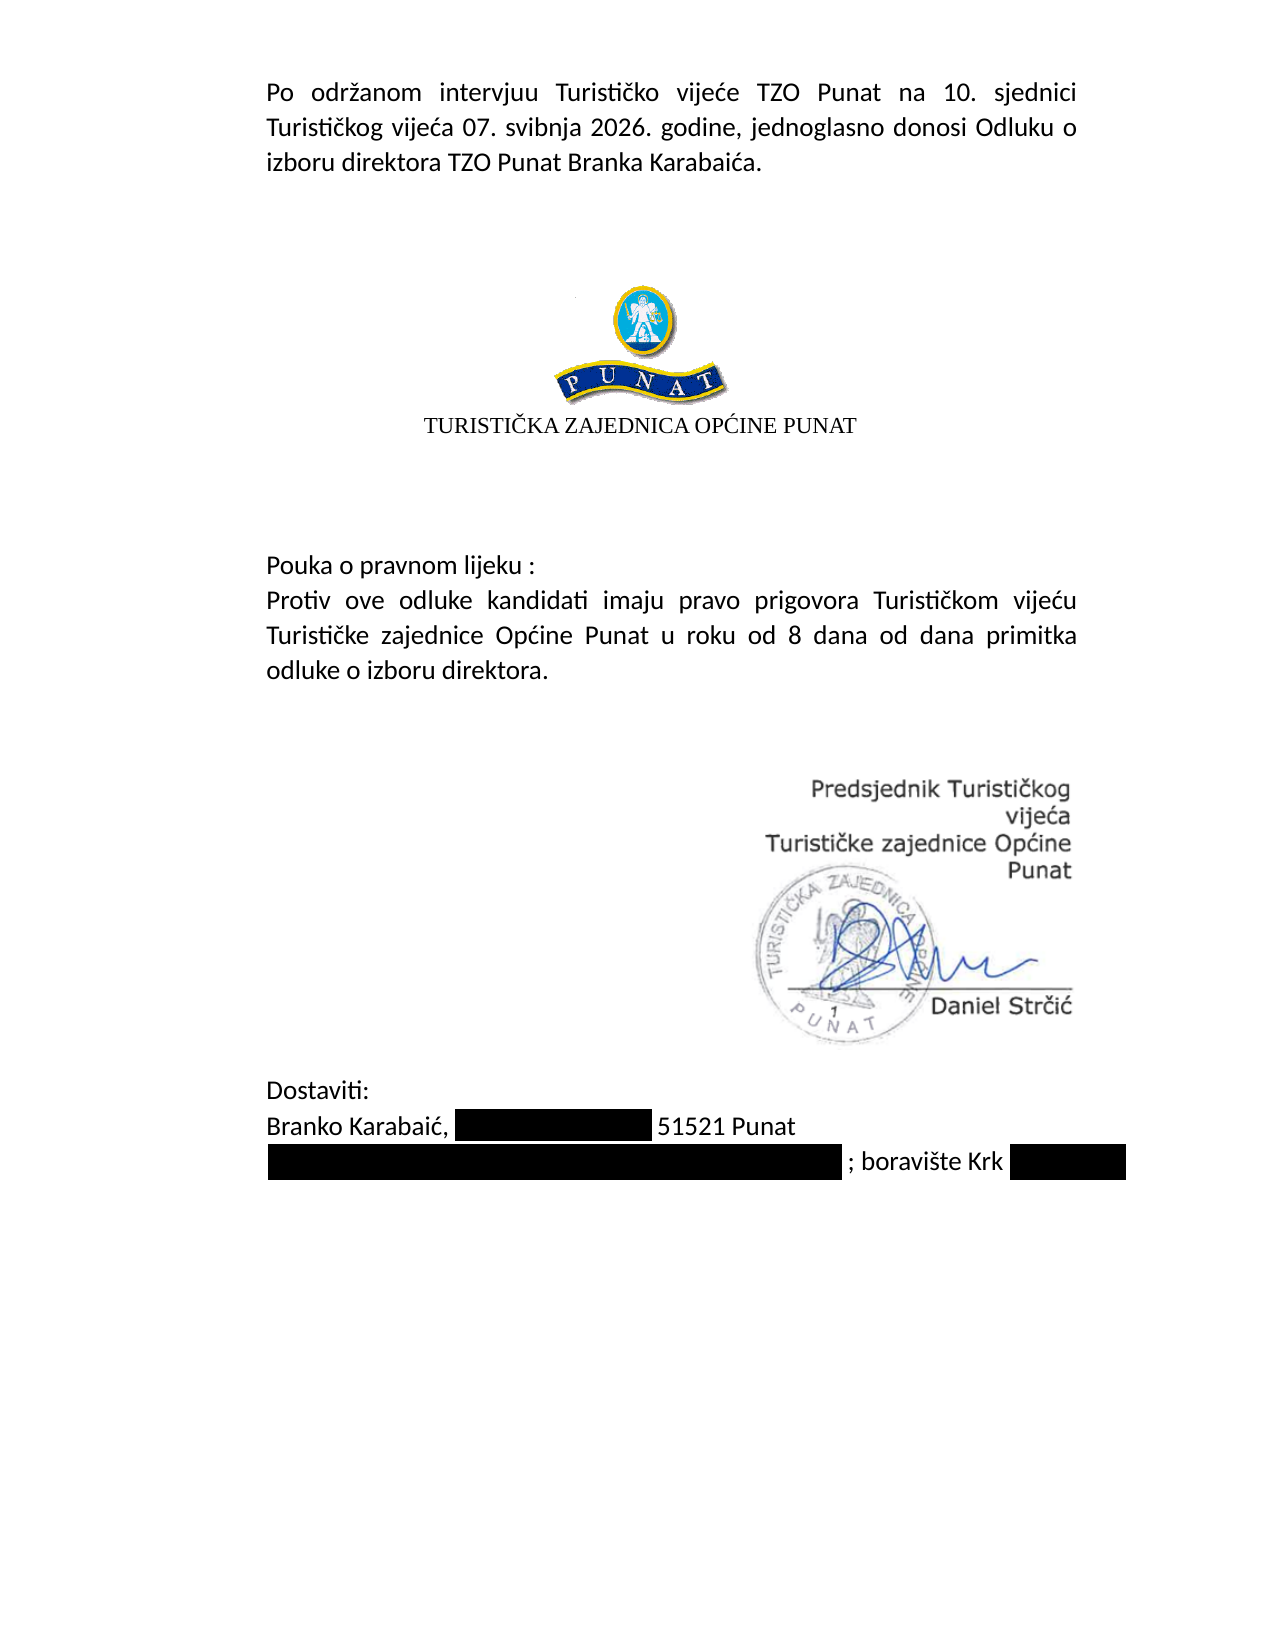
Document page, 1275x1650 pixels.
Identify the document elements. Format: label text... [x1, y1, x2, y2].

text Po održanom intervjuu Turističko vijeće TZO Punat na 10. sjednici Turističkog vijeća 07. svibnja 2026. godine, jednoglasno donosi Odluku o izboru direktora TZO Punat Branka Karabaića. [266, 75, 1078, 178]
text Branko Karabaić, 51521 Punat [266, 1109, 1078, 1142]
text Pouka o pravnom lijeku : [266, 548, 1078, 581]
text Dostaviti: [266, 1073, 1078, 1106]
text TURISTIČKA ZAJEDNICA OPĆINE PUNAT [207, 413, 1078, 439]
text Protiv ove odluke kandidati imaju pravo prigovora Turističkom vijeću Turističke zajednice Općine Punat u roku od 8 dana od dana primitka odluke o izboru direktora. [266, 583, 1078, 686]
text ; boravište Krk [842, 1144, 1010, 1177]
